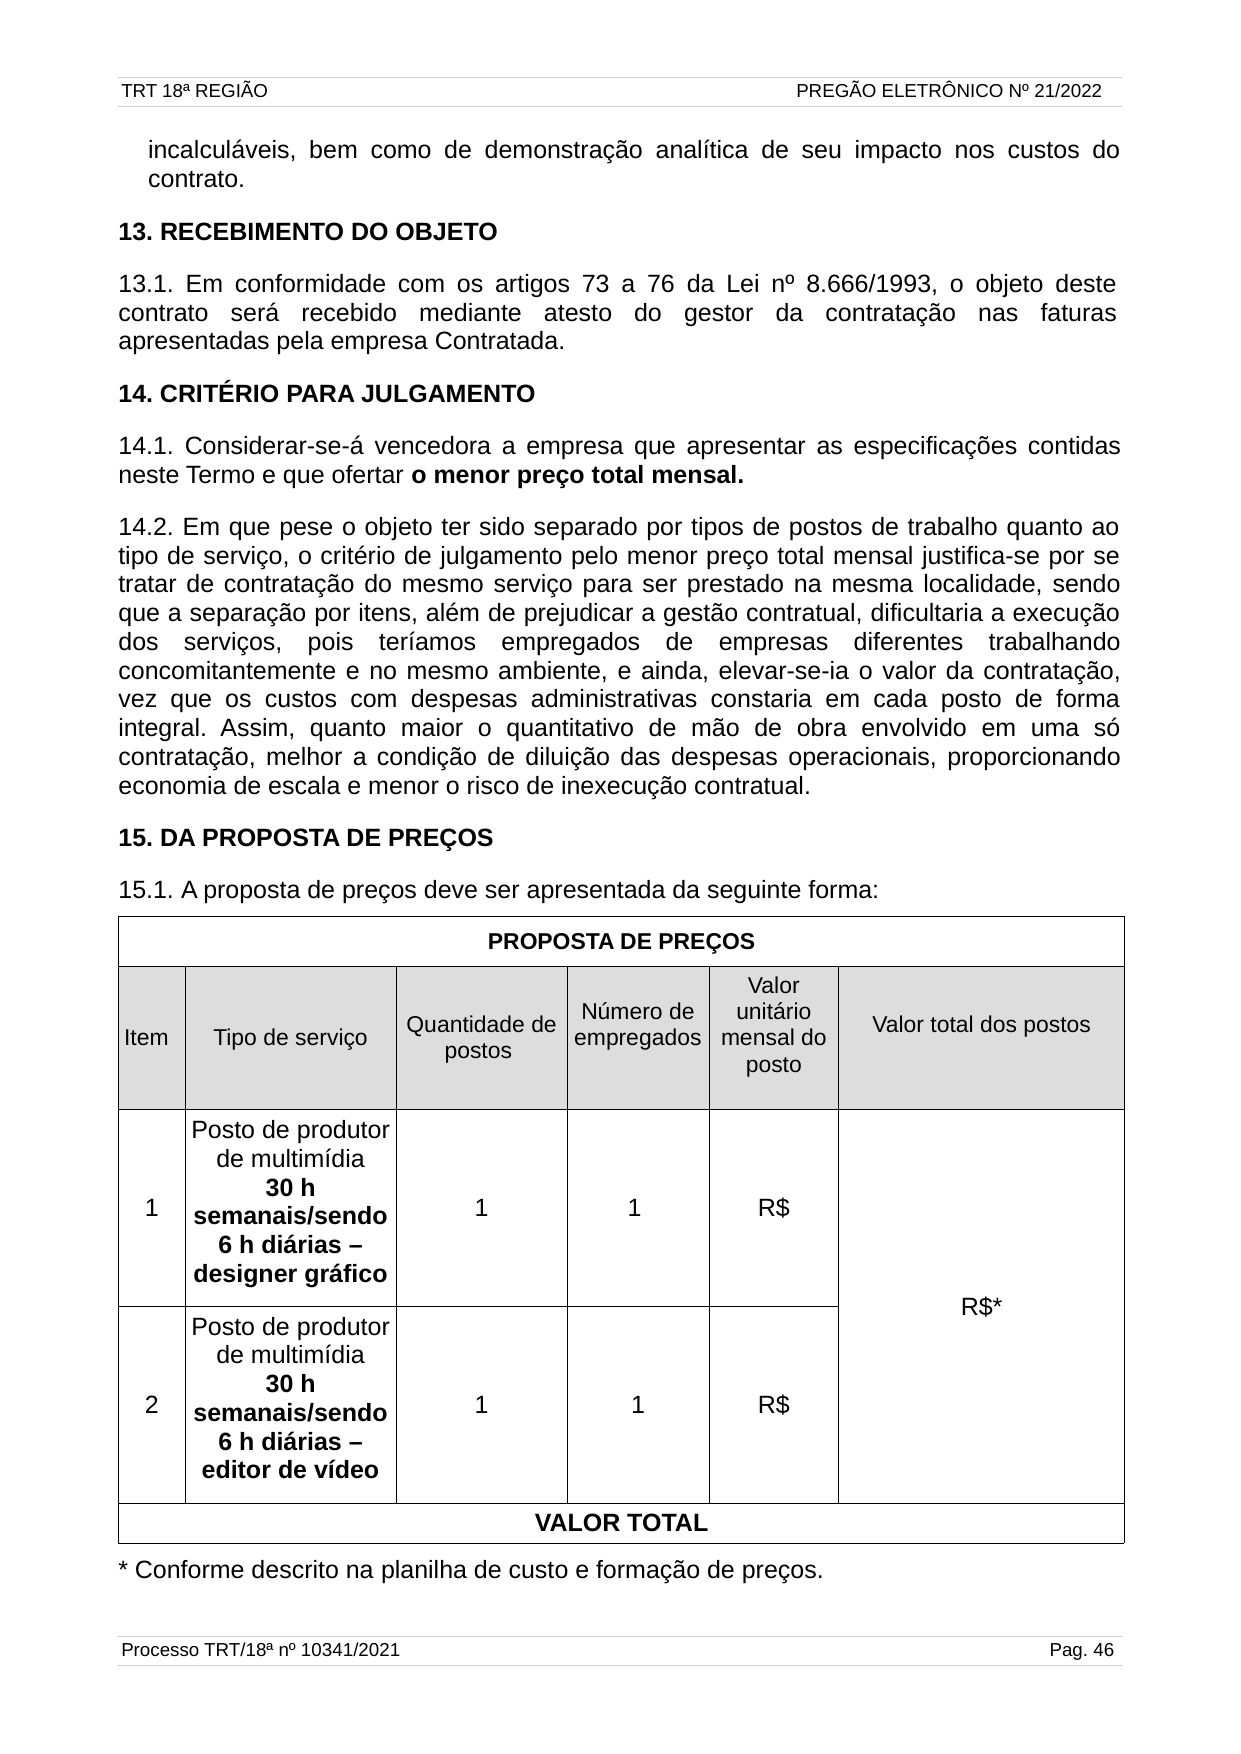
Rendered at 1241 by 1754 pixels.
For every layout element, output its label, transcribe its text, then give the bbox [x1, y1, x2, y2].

table_cell 1 [119, 1110, 185, 1306]
table_cell Número de empregados [568, 967, 709, 1109]
text 13.1. Em conformidade com os artigos 73 a 76 da Lei nº 8.666/1993, o objeto deste contrato será recebido mediante atesto do gestor da contratação nas faturas apresentadas pela empresa Contratada. [118, 269, 1119, 355]
table_cell R$* [839, 1110, 1124, 1502]
text 13. RECEBIMENTO DO OBJETO [118, 217, 1122, 245]
table_cell Posto de produtor de multimídia 30 h semanais/sendo 6 h diárias – designer gráfico [186, 1110, 396, 1306]
table_cell 1 [568, 1110, 709, 1306]
table_cell Quantidade de postos [397, 967, 567, 1109]
table_cell R$ [710, 1110, 838, 1306]
text 14. CRITÉRIO PARA JULGAMENTO [118, 379, 1119, 407]
table_cell Valor unitário mensal do posto [710, 967, 838, 1109]
table_cell Item [119, 967, 185, 1109]
table_header PROPOSTA DE PREÇOS [119, 917, 1124, 966]
table_cell Posto de produtor de multimídia 30 h semanais/sendo 6 h diárias – editor de vídeo [186, 1307, 396, 1502]
text * Conforme descrito na planilha de custo e formação de preços. [118, 1555, 1122, 1584]
table_cell 1 [568, 1307, 709, 1502]
table_cell R$ [710, 1307, 838, 1502]
table_cell Tipo de serviço [186, 967, 396, 1109]
text 14.2. Em que pese o objeto ter sido separado por tipos de postos de trabalho quanto ao tipo de serviço, o critério de julgamento pelo menor preço total mensal justifica-se por se tratar de contratação do mesmo serviço para ser prestado na mesma localidade, sendo que a separação por itens, além de prejudicar a gestão contratual, dificultaria a execução dos serviços, pois teríamos empregados de empresas diferentes trabalhando concomitantemente e no mesmo ambiente, e ainda, elevar-se-ia o valor da contratação, vez que os custos com despesas administrativas constaria em cada posto de forma integral. Assim, quanto maior o quantitativo de mão de obra envolvido em uma só contratação, melhor a condição de diluição das despesas operacionais, proporcionando economia de escala e menor o risco de inexecução contratual. [118, 512, 1122, 799]
text incalculáveis, bem como de demonstração analítica de seu impacto nos custos do contrato. [148, 136, 1122, 193]
table_cell 2 [119, 1307, 185, 1502]
table_cell 1 [397, 1110, 567, 1306]
text 14.1. Considerar-se-á vencedora a empresa que apresentar as especificações contidas neste Termo e que ofertar o menor preço total mensal. [118, 431, 1122, 488]
text 15.1. A proposta de preços deve ser apresentada da seguinte forma: [118, 875, 1122, 904]
table_cell Valor total dos postos [839, 967, 1124, 1109]
table_cell VALOR TOTAL [119, 1504, 1124, 1543]
table_cell 1 [397, 1307, 567, 1502]
text 15. DA PROPOSTA DE PREÇOS [118, 823, 1122, 852]
